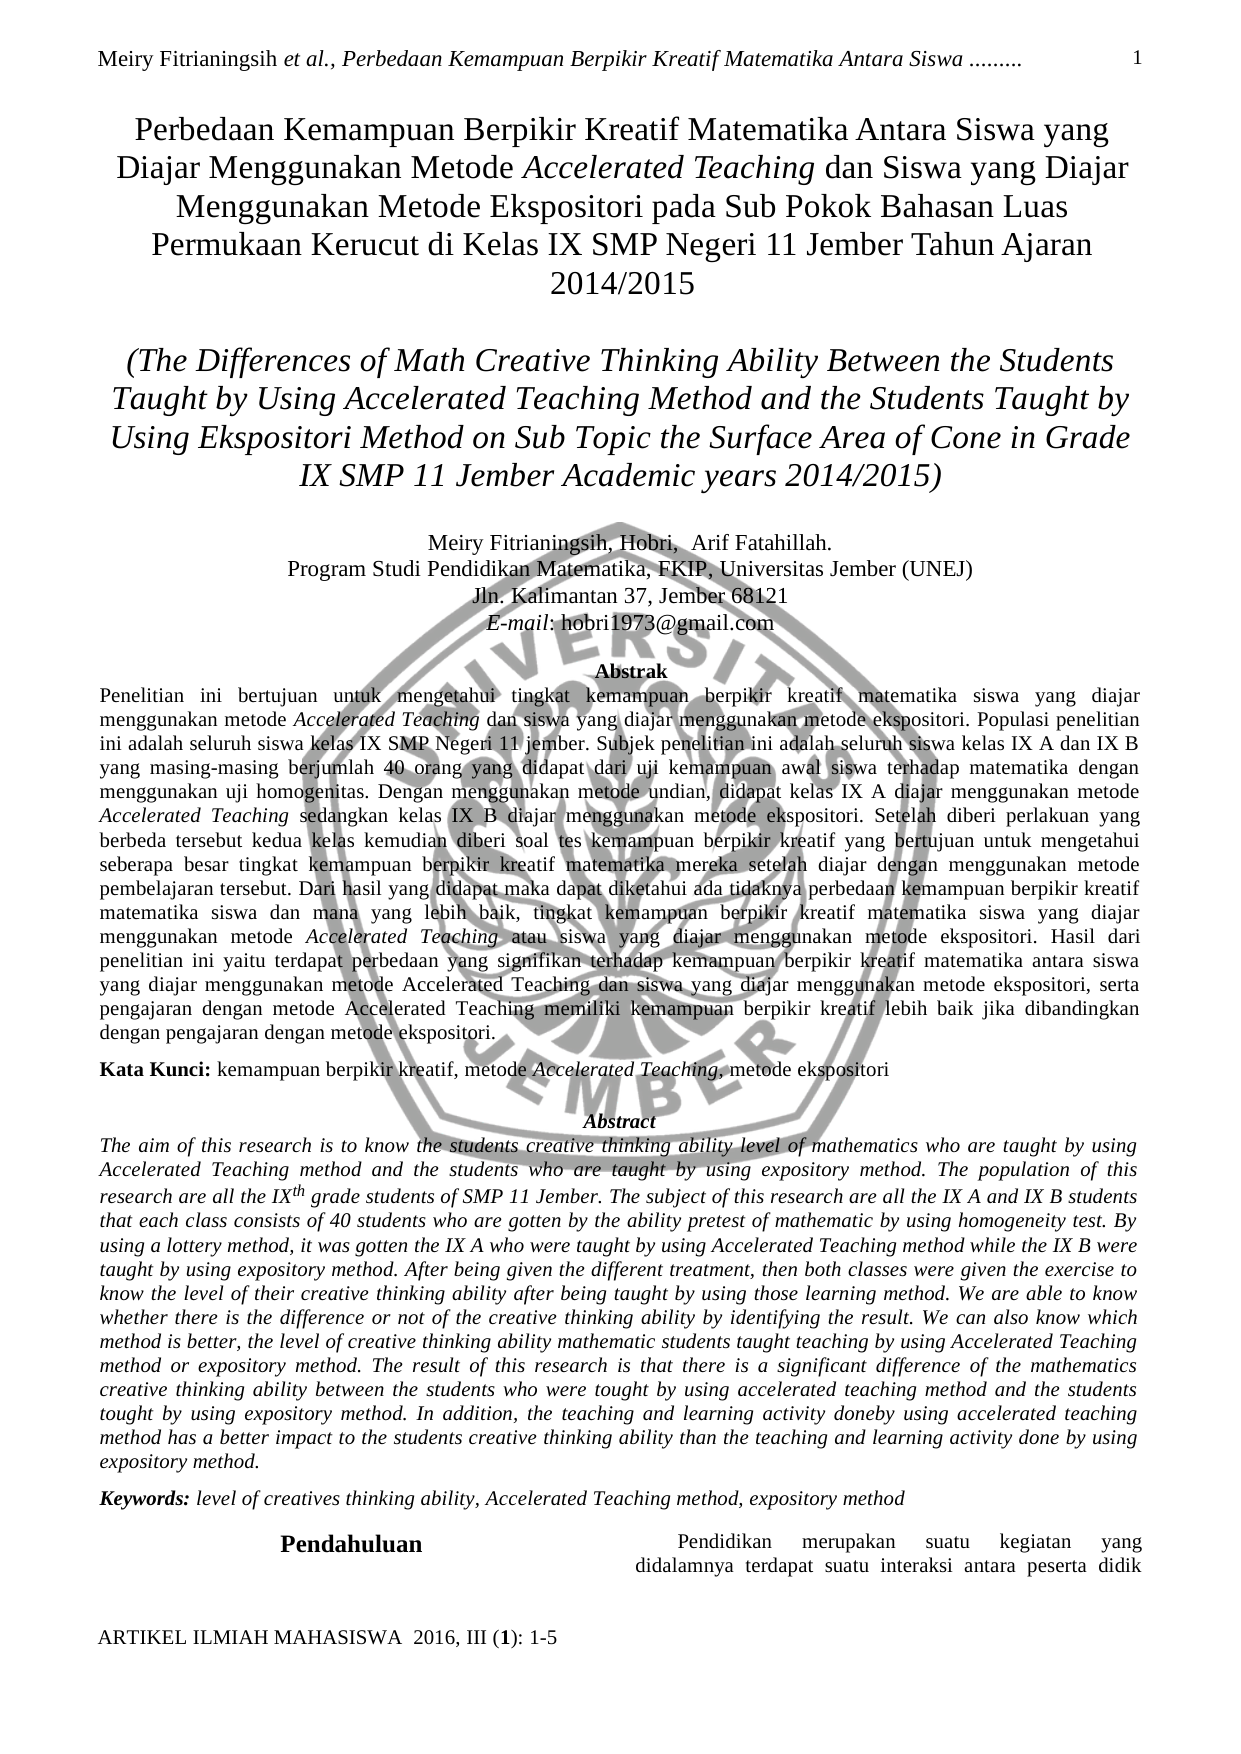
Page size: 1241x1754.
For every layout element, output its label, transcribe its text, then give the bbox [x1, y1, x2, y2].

subtitle Perbedaan Kemampuan Berpikir Kreatif Matematika Antara Siswa yang Diajar Menggunakan Metode Accelerated Teaching dan Siswa yang Diajar Menggunakan Metode Ekspositori pada Sub Pokok Bahasan Luas Permukaan Kerucut di Kelas IX SMP Negeri 11 Jember Tahun Ajaran 2014/2015 [101, 109, 1144, 301]
text Abstrak [99, 659, 1142, 683]
picture [605, 1044, 635, 1056]
text The aim of this research is to know the students creative thinking ability level of mathematics who are taught by using Accelerated Teaching method and the students who are taught by using expository method. The population of this research are all the IXth grade students of SMP 11 Jember. The subject of this research are all the IX A and IX B students that each class consists of 40 students who are gotten by the ability pretest of mathematic by using homogeneity test. By using a lottery method, it was gotten the IX A who were taught by using Accelerated Teaching method while the IX B were taught by using expository method. After being given the different treatment, then both classes were given the exercise to know the level of their creative thinking ability after being taught by using those learning method. We are able to know whether there is the difference or not of the creative thinking ability by identifying the result. We can also know which method is better, the level of creative thinking ability mathematic students taught teaching by using Accelerated Teaching method or expository method. The result of this research is that there is a significant difference of the mathematics creative thinking ability between the students who were tought by using accelerated teaching method and the students tought by using expository method. In addition, the teaching and learning activity doneby using accelerated teaching method has a better impact to the students creative thinking ability than the teaching and learning activity done by using expository method. [99, 1133, 1142, 1473]
text Meiry Fitrianingsih, Hobri, Arif Fatahillah. Program Studi Pendidikan Matematika, FKIP, Universitas Jember (UNEJ) Jln. Kalimantan 37, Jember 68121 E-mail: hobri1973@gmail.com [158, 529, 1103, 635]
picture [605, 493, 635, 529]
text (The Differences of Math Creative Thinking Ability Between the Students Taught by Using Accelerated Teaching Method and the Students Taught by Using Ekspositori Method on Sub Topic the Surface Area of Cone in Grade IX SMP 11 Jember Academic years 2014/2015) [101, 340, 1144, 493]
picture [605, 635, 635, 659]
text Kata Kunci: kemampuan berpikir kreatif, metode Accelerated Teaching, metode ekspositori [99, 1056, 1142, 1081]
text Keywords: level of creatives thinking ability, Accelerated Teaching method, expository method [99, 1486, 1142, 1509]
text Abstract [99, 1109, 1142, 1133]
text Pendidikan merupakan suatu kegiatan yang didalamnya terdapat suatu interaksi antara peserta didik dan pendidik. Dimana dalam perkembangannya pendidikan diharapkan mampu menumbuhkan karakteristik dalam diri peserta didik. Pendidikan adalah usaha sadar dan terencana untuk mewujudkan suasana belajar dan proses pembelajaran agar peserta didik secara aktif mengembangkan potensi dirinya untuk memiliki kekuatan spiritual keagamaan, pengendalian diri, kepribadian, kecerdasan, akhlak mulia, serta keterampilan yang diperlukan dirinya, masyarakat, bangsa, dan negara. [635, 493, 1143, 1577]
picture [605, 1081, 635, 1109]
text Pendahuluan [97, 105, 605, 1558]
text Penelitian ini bertujuan untuk mengetahui tingkat kemampuan berpikir kreatif matematika siswa yang diajar menggunakan metode Accelerated Teaching dan siswa yang diajar menggunakan metode ekspositori. Populasi penelitian ini adalah seluruh siswa kelas IX SMP Negeri 11 jember. Subjek penelitian ini adalah seluruh siswa kelas IX A dan IX B yang masing-masing berjumlah 40 orang yang didapat dari uji kemampuan awal siswa terhadap matematika dengan menggunakan uji homogenitas. Dengan menggunakan metode undian, didapat kelas IX A diajar menggunakan metode Accelerated Teaching sedangkan kelas IX B diajar menggunakan metode ekspositori. Setelah diberi perlakuan yang berbeda tersebut kedua kelas kemudian diberi soal tes kemampuan berpikir kreatif yang bertujuan untuk mengetahui seberapa besar tingkat kemampuan berpikir kreatif matematika mereka setelah diajar dengan menggunakan metode pembelajaran tersebut. Dari hasil yang didapat maka dapat diketahui ada tidaknya perbedaan kemampuan berpikir kreatif matematika siswa dan mana yang lebih baik, tingkat kemampuan berpikir kreatif matematika siswa yang diajar menggunakan metode Accelerated Teaching atau siswa yang diajar menggunakan metode ekspositori. Hasil dari penelitian ini yaitu terdapat perbedaan yang signifikan terhadap kemampuan berpikir kreatif matematika antara siswa yang diajar menggunakan metode Accelerated Teaching dan siswa yang diajar menggunakan metode ekspositori, serta pengajaran dengan metode Accelerated Teaching memiliki kemampuan berpikir kreatif lebih baik jika dibandingkan dengan pengajaran dengan metode ekspositori. [99, 683, 1142, 1044]
text Pendidikan merupakan suatu kegiatan yang didalamnya terdapat suatu interaksi antara peserta didik dan pendidik. Dimana dalam perkembangannya pendidikan diharapkan mampu menumbuhkan karakteristik dalam diri peserta didik. Pendidikan adalah usaha sadar dan terencana untuk mewujudkan suasana belajar dan proses pembelajaran agar peserta didik secara aktif mengembangkan potensi dirinya untuk memiliki kekuatan spiritual keagamaan, pengendalian diri, kepribadian, kecerdasan, akhlak mulia, serta keterampilan yang diperlukan dirinya, masyarakat, bangsa, dan negara. [635, 301, 1143, 340]
